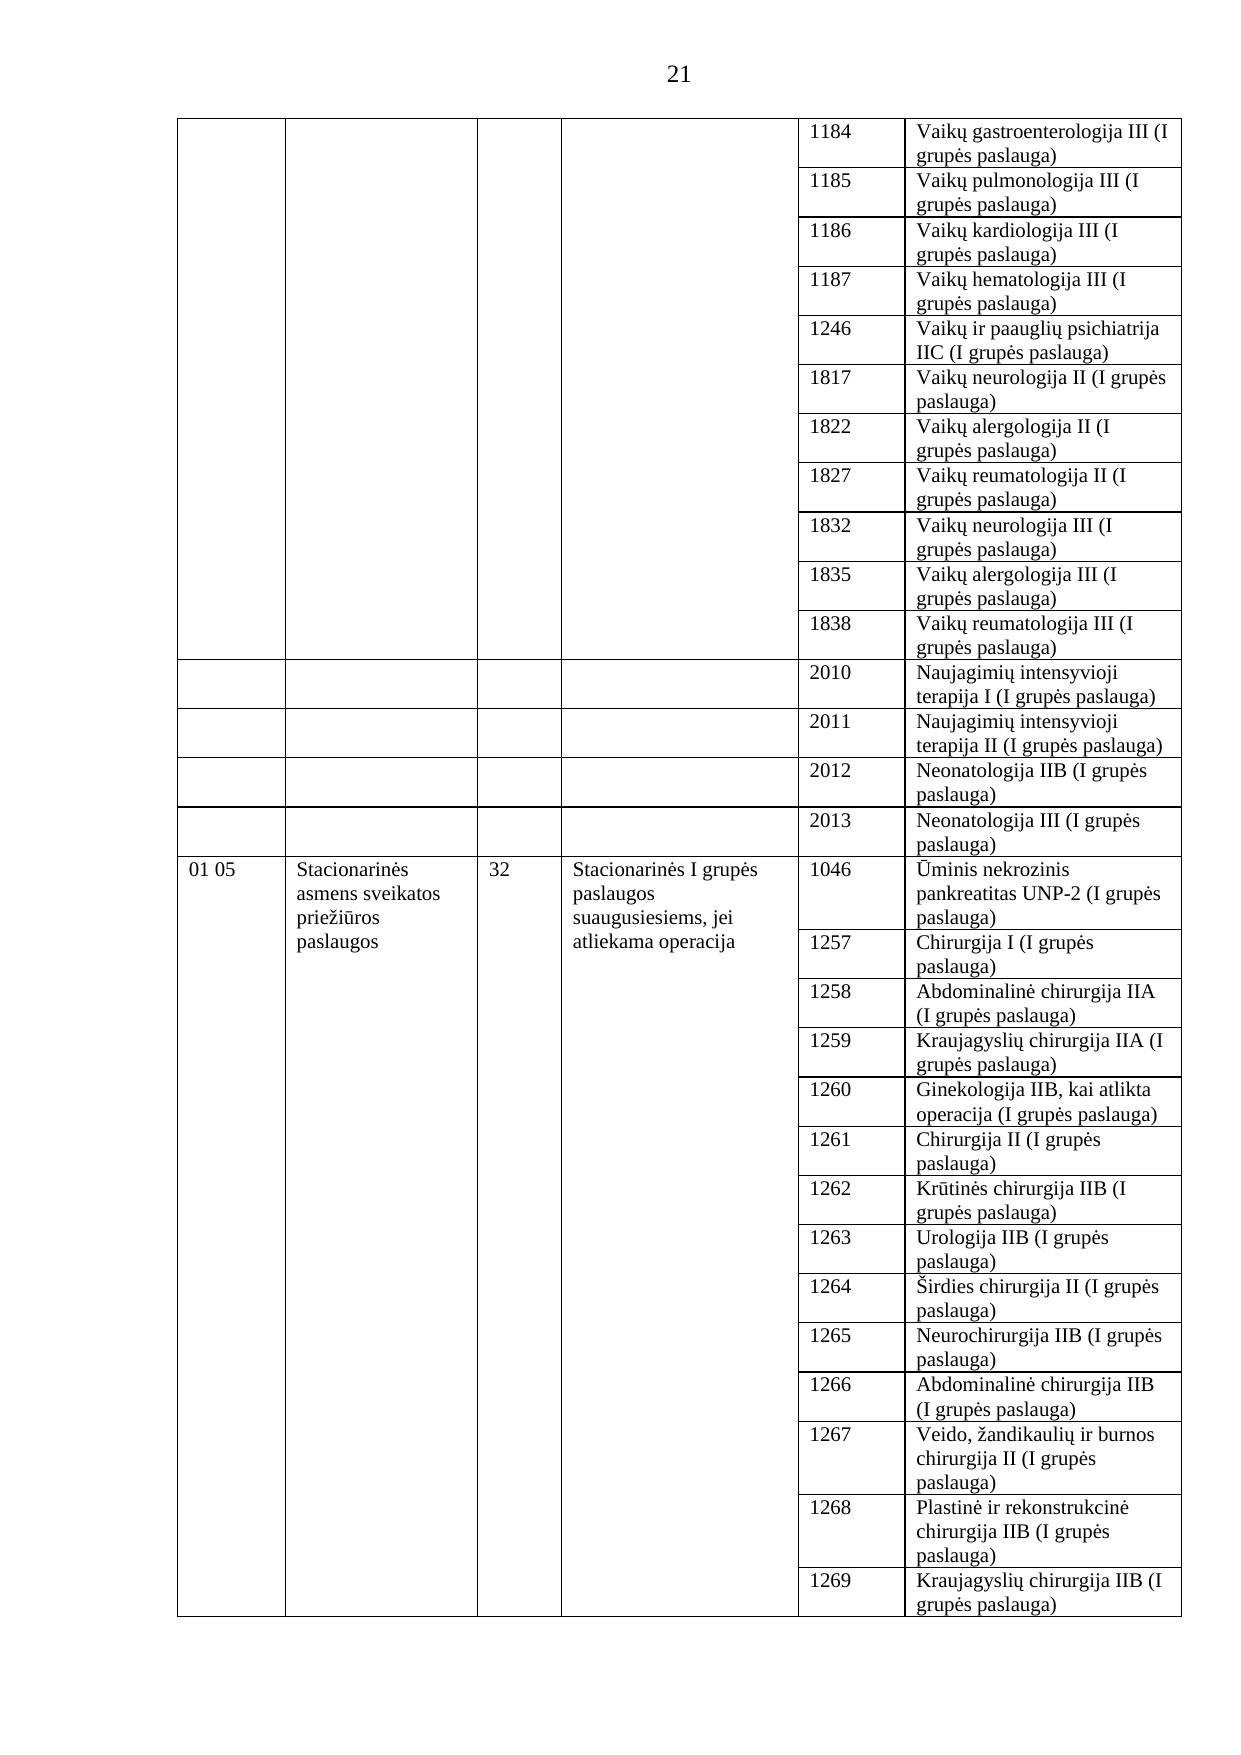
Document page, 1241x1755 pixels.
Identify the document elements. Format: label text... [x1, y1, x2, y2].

table_cell Stacionarinės asmens sveikatos priežiūros paslaugos [286, 857, 477, 1616]
table_cell 1187 [799, 267, 904, 315]
table_cell 1263 [799, 1225, 904, 1273]
table_cell Vaikų ir paauglių psichiatrija IIC (I grupės paslauga) [906, 316, 1181, 364]
table_cell 1835 [799, 562, 904, 610]
table_cell Vaikų neurologija III (I grupės paslauga) [906, 513, 1181, 561]
table_cell Vaikų gastroenterologija III (I grupės paslauga) [906, 119, 1181, 167]
table_cell 2012 [799, 758, 904, 806]
table_cell Ginekologija IIB, kai atlikta operacija (I grupės paslauga) [906, 1078, 1181, 1126]
table_cell [178, 709, 285, 757]
table_cell Veido, žandikaulių ir burnos chirurgija II (I grupės paslauga) [906, 1422, 1181, 1494]
table_cell 1265 [799, 1323, 904, 1371]
table_cell 2011 [799, 709, 904, 757]
table_cell 1046 [799, 857, 904, 929]
table_cell 1260 [799, 1078, 904, 1126]
table_cell [286, 709, 477, 757]
table_cell [286, 119, 477, 659]
table_cell [286, 758, 477, 806]
table_cell [562, 709, 798, 757]
table_cell [286, 660, 477, 708]
table_cell 1269 [799, 1568, 904, 1616]
table_cell [478, 758, 561, 806]
table_cell 1261 [799, 1127, 904, 1175]
table_cell Abdominalinė chirurgija IIA (I grupės paslauga) [906, 979, 1181, 1027]
table_cell 1184 [799, 119, 904, 167]
table_cell [178, 119, 285, 659]
table_cell 1264 [799, 1274, 904, 1322]
table_cell [178, 660, 285, 708]
table_cell Chirurgija II (I grupės paslauga) [906, 1127, 1181, 1175]
table_cell Ūminis nekrozinis pankreatitas UNP-2 (I grupės paslauga) [906, 857, 1181, 929]
table_cell [562, 119, 798, 659]
table_cell 1267 [799, 1422, 904, 1494]
table_cell Krūtinės chirurgija IIB (I grupės paslauga) [906, 1176, 1181, 1224]
table_cell Širdies chirurgija II (I grupės paslauga) [906, 1274, 1181, 1322]
table_cell 1822 [799, 414, 904, 462]
table_cell 1827 [799, 463, 904, 511]
table_cell 32 [478, 857, 561, 1616]
table_cell Vaikų alergologija III (I grupės paslauga) [906, 562, 1181, 610]
table_cell Vaikų hematologija III (I grupės paslauga) [906, 267, 1181, 315]
table_cell Vaikų reumatologija III (I grupės paslauga) [906, 611, 1181, 659]
table_cell Plastinė ir rekonstrukcinė chirurgija IIB (I grupės paslauga) [906, 1495, 1181, 1567]
table_cell 1266 [799, 1373, 904, 1421]
table_cell Vaikų alergologija II (I grupės paslauga) [906, 414, 1181, 462]
table_cell [478, 660, 561, 708]
table_cell [562, 660, 798, 708]
table_cell 1268 [799, 1495, 904, 1567]
table_cell Chirurgija I (I grupės paslauga) [906, 930, 1181, 978]
table_cell Vaikų kardiologija III (I grupės paslauga) [906, 218, 1181, 266]
table_cell Kraujagyslių chirurgija IIB (I grupės paslauga) [906, 1568, 1181, 1616]
table_cell 1246 [799, 316, 904, 364]
table_cell Vaikų neurologija II (I grupės paslauga) [906, 365, 1181, 413]
table_cell [178, 758, 285, 806]
table_cell [478, 709, 561, 757]
table_cell Abdominalinė chirurgija IIB (I grupės paslauga) [906, 1373, 1181, 1421]
table_cell 1259 [799, 1028, 904, 1076]
table_cell 1838 [799, 611, 904, 659]
table_cell [478, 808, 561, 856]
table_cell Neonatologija III (I grupės paslauga) [906, 808, 1181, 856]
table_cell Neonatologija IIB (I grupės paslauga) [906, 758, 1181, 806]
table_cell 1257 [799, 930, 904, 978]
table_cell Vaikų reumatologija II (I grupės paslauga) [906, 463, 1181, 511]
table_cell Vaikų pulmonologija III (I grupės paslauga) [906, 168, 1181, 216]
table_cell Stacionarinės I grupės paslaugos suaugusiesiems, jei atliekama operacija [562, 857, 798, 1616]
table_cell [562, 758, 798, 806]
table_cell 01 05 [178, 857, 285, 1616]
table_cell Neurochirurgija IIB (I grupės paslauga) [906, 1323, 1181, 1371]
table_cell [178, 808, 285, 856]
table_cell 1262 [799, 1176, 904, 1224]
table_cell 2010 [799, 660, 904, 708]
table_cell 1185 [799, 168, 904, 216]
table_cell Kraujagyslių chirurgija IIA (I grupės paslauga) [906, 1028, 1181, 1076]
table_cell [562, 808, 798, 856]
table_cell 1258 [799, 979, 904, 1027]
table_cell Naujagimių intensyvioji terapija II (I grupės paslauga) [906, 709, 1181, 757]
table_cell 1817 [799, 365, 904, 413]
table_cell Naujagimių intensyvioji terapija I (I grupės paslauga) [906, 660, 1181, 708]
table_cell [286, 808, 477, 856]
table_cell 1186 [799, 218, 904, 266]
table_cell [478, 119, 561, 659]
table_cell 1832 [799, 513, 904, 561]
table_cell Urologija IIB (I grupės paslauga) [906, 1225, 1181, 1273]
table_cell 2013 [799, 808, 904, 856]
